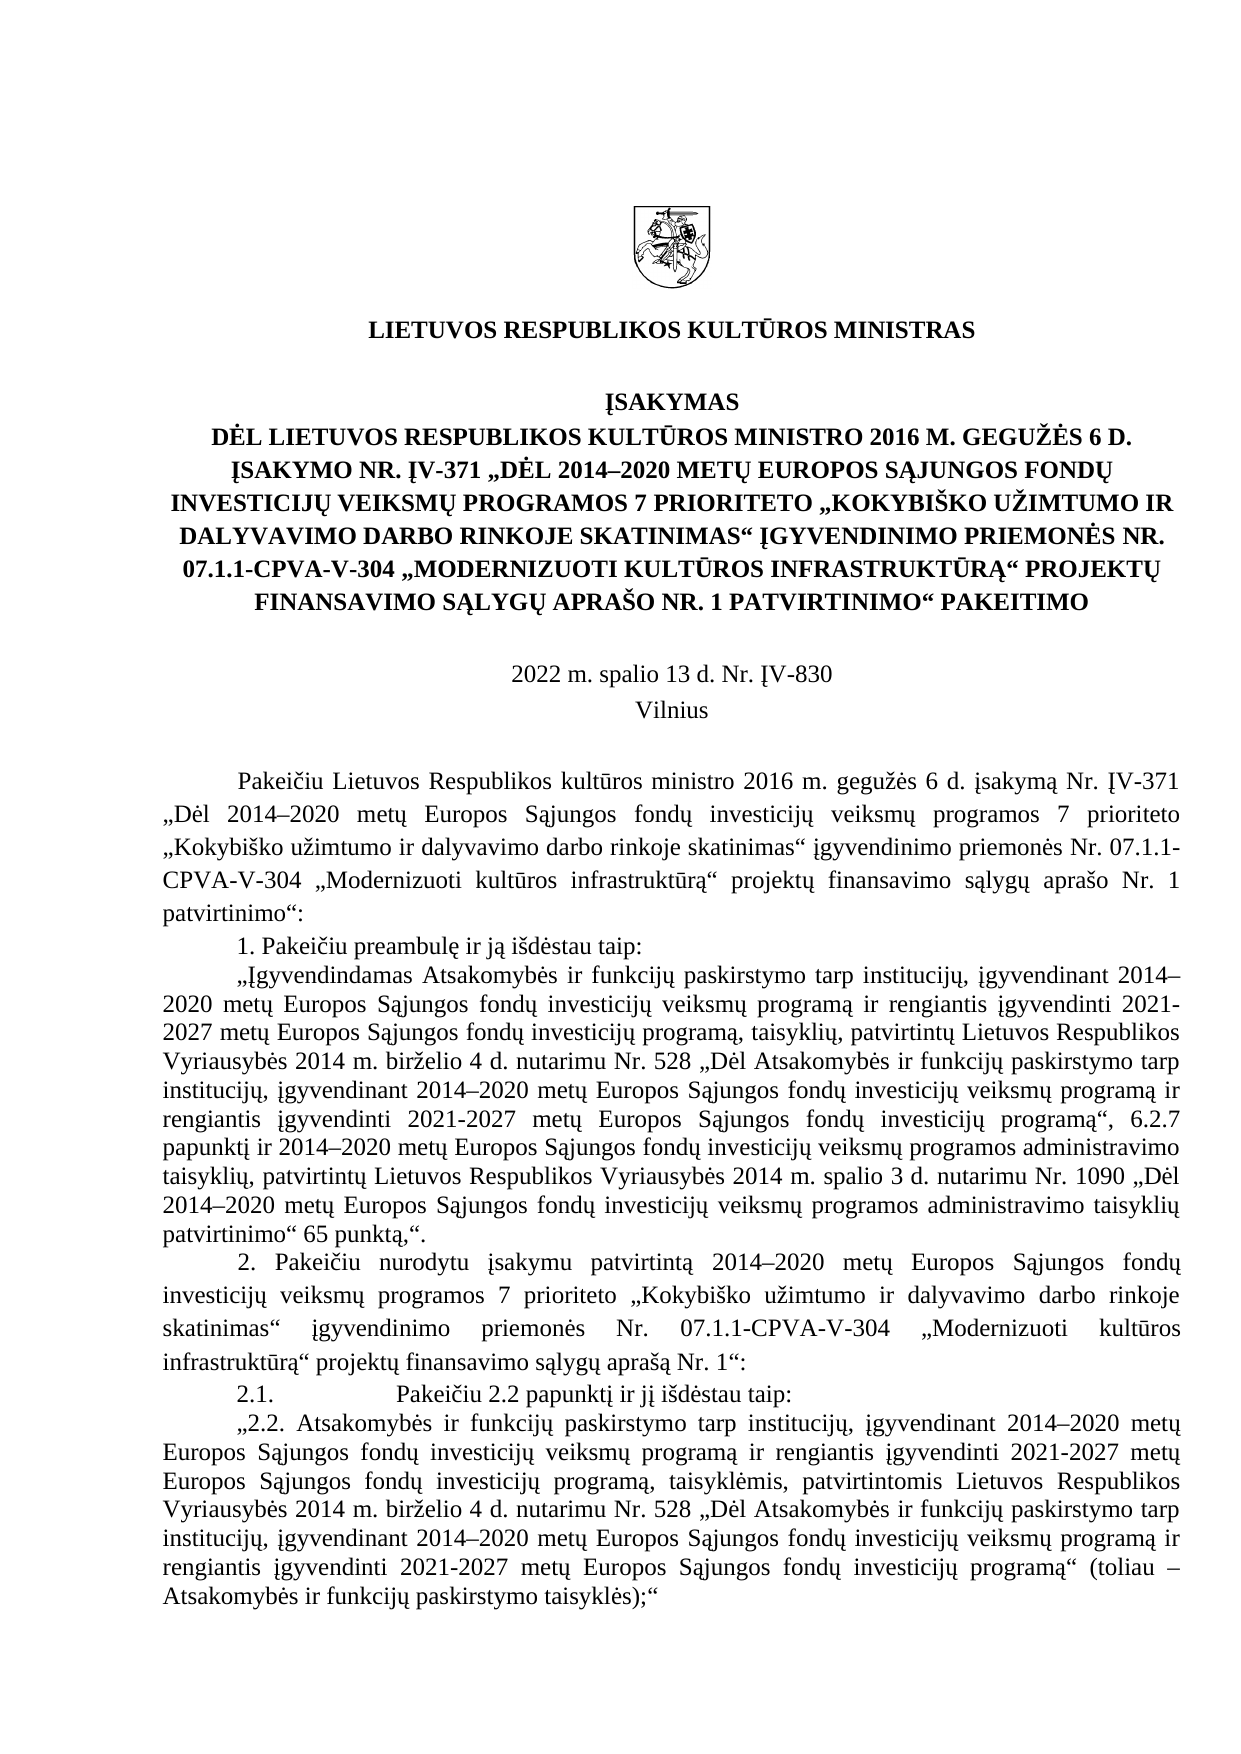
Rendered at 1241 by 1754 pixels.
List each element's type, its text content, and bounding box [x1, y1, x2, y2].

text „2.2. Atsakomybės ir funkcijų paskirstymo tarp institucijų, įgyvendinant 2014–2020 metų Europos Sąjungos fondų investicijų veiksmų programą ir rengiantis įgyvendinti 2021-2027 metų Europos Sąjungos fondų investicijų programą, taisyklėmis, patvirtintomis Lietuvos Respublikos Vyriausybės 2014 m. birželio 4 d. nutarimu Nr. 528 „Dėl Atsakomybės ir funkcijų paskirstymo tarp institucijų, įgyvendinant 2014–2020 metų Europos Sąjungos fondų investicijų veiksmų programą ir rengiantis įgyvendinti 2021-2027 metų Europos Sąjungos fondų investicijų programą“ (toliau – Atsakomybės ir funkcijų paskirstymo taisyklės);“ [162, 1408, 1181, 1609]
text 1. Pakeičiu preambulę ir ją išdėstau taip: [162, 931, 1181, 960]
text „Įgyvendindamas Atsakomybės ir funkcijų paskirstymo tarp institucijų, įgyvendinant 2014–2020 metų Europos Sąjungos fondų investicijų veiksmų programą ir rengiantis įgyvendinti 2021-2027 metų Europos Sąjungos fondų investicijų programą, taisyklių, patvirtintų Lietuvos Respublikos Vyriausybės 2014 m. birželio 4 d. nutarimu Nr. 528 „Dėl Atsakomybės ir funkcijų paskirstymo tarp institucijų, įgyvendinant 2014–2020 metų Europos Sąjungos fondų investicijų veiksmų programą ir rengiantis įgyvendinti 2021-2027 metų Europos Sąjungos fondų investicijų programą“, 6.2.7 papunktį ir 2014–2020 metų Europos Sąjungos fondų investicijų veiksmų programos administravimo taisyklių, patvirtintų Lietuvos Respublikos Vyriausybės 2014 m. spalio 3 d. nutarimu Nr. 1090 „Dėl 2014–2020 metų Europos Sąjungos fondų investicijų veiksmų programos administravimo taisyklių patvirtinimo“ 65 punktą,“. [162, 960, 1181, 1247]
subtitle 2022 m. spalio 13 d. Nr. ĮV-830 [162, 659, 1181, 688]
text 2.1. Pakeičiu 2.2 papunktį ir jį išdėstau taip: [236, 1379, 1181, 1408]
text ĮSAKYMAS [162, 387, 1181, 415]
text 2. Pakeičiu nurodytu įsakymu patvirtintą 2014–2020 metų Europos Sąjungos fondų investicijų veiksmų programos 7 prioriteto „Kokybiško užimtumo ir dalyvavimo darbo rinkoje skatinimas“ įgyvendinimo priemonės Nr. 07.1.1-CPVA-V-304 „Modernizuoti kultūros infrastruktūrą“ projektų finansavimo sąlygų aprašą Nr. 1“: [162, 1247, 1181, 1375]
text Pakeičiu Lietuvos Respublikos kultūros ministro 2016 m. gegužės 6 d. įsakymą Nr. ĮV-371 „Dėl 2014–2020 metų Europos Sąjungos fondų investicijų veiksmų programos 7 prioriteto „Kokybiško užimtumo ir dalyvavimo darbo rinkoje skatinimas“ įgyvendinimo priemonės Nr. 07.1.1-CPVA-V-304 „Modernizuoti kultūros infrastruktūrą“ projektų finansavimo sąlygų aprašo Nr. 1 patvirtinimo“: [162, 766, 1181, 927]
text DĖL LIETUVOS RESPUBLIKOS KULTŪROS MINISTRO 2016 M. GEGUŽĖS 6 D. ĮSAKYMO NR. ĮV-371 „DĖL 2014–2020 METŲ EUROPOS SĄJUNGOS FONDŲ INVESTICIJŲ VEIKSMŲ PROGRAMOS 7 PRIORITETO „KOKYBIŠKO UŽIMTUMO IR DALYVAVIMO DARBO RINKOJE SKATINIMAS“ ĮGYVENDINIMO PRIEMONĖS NR. 07.1.1-CPVA-V-304 „MODERNIZUOTI KULTŪROS INFRASTRUKTŪRĄ“ PROJEKTŲ FINANSAVIMO SĄLYGŲ APRAŠO NR. 1 PATVIRTINIMO“ PAKEITIMO [162, 422, 1181, 616]
subtitle Vilnius [162, 695, 1181, 723]
text LIETUVOS RESPUBLIKOS KULTŪROS MINISTRAS [162, 315, 1181, 344]
